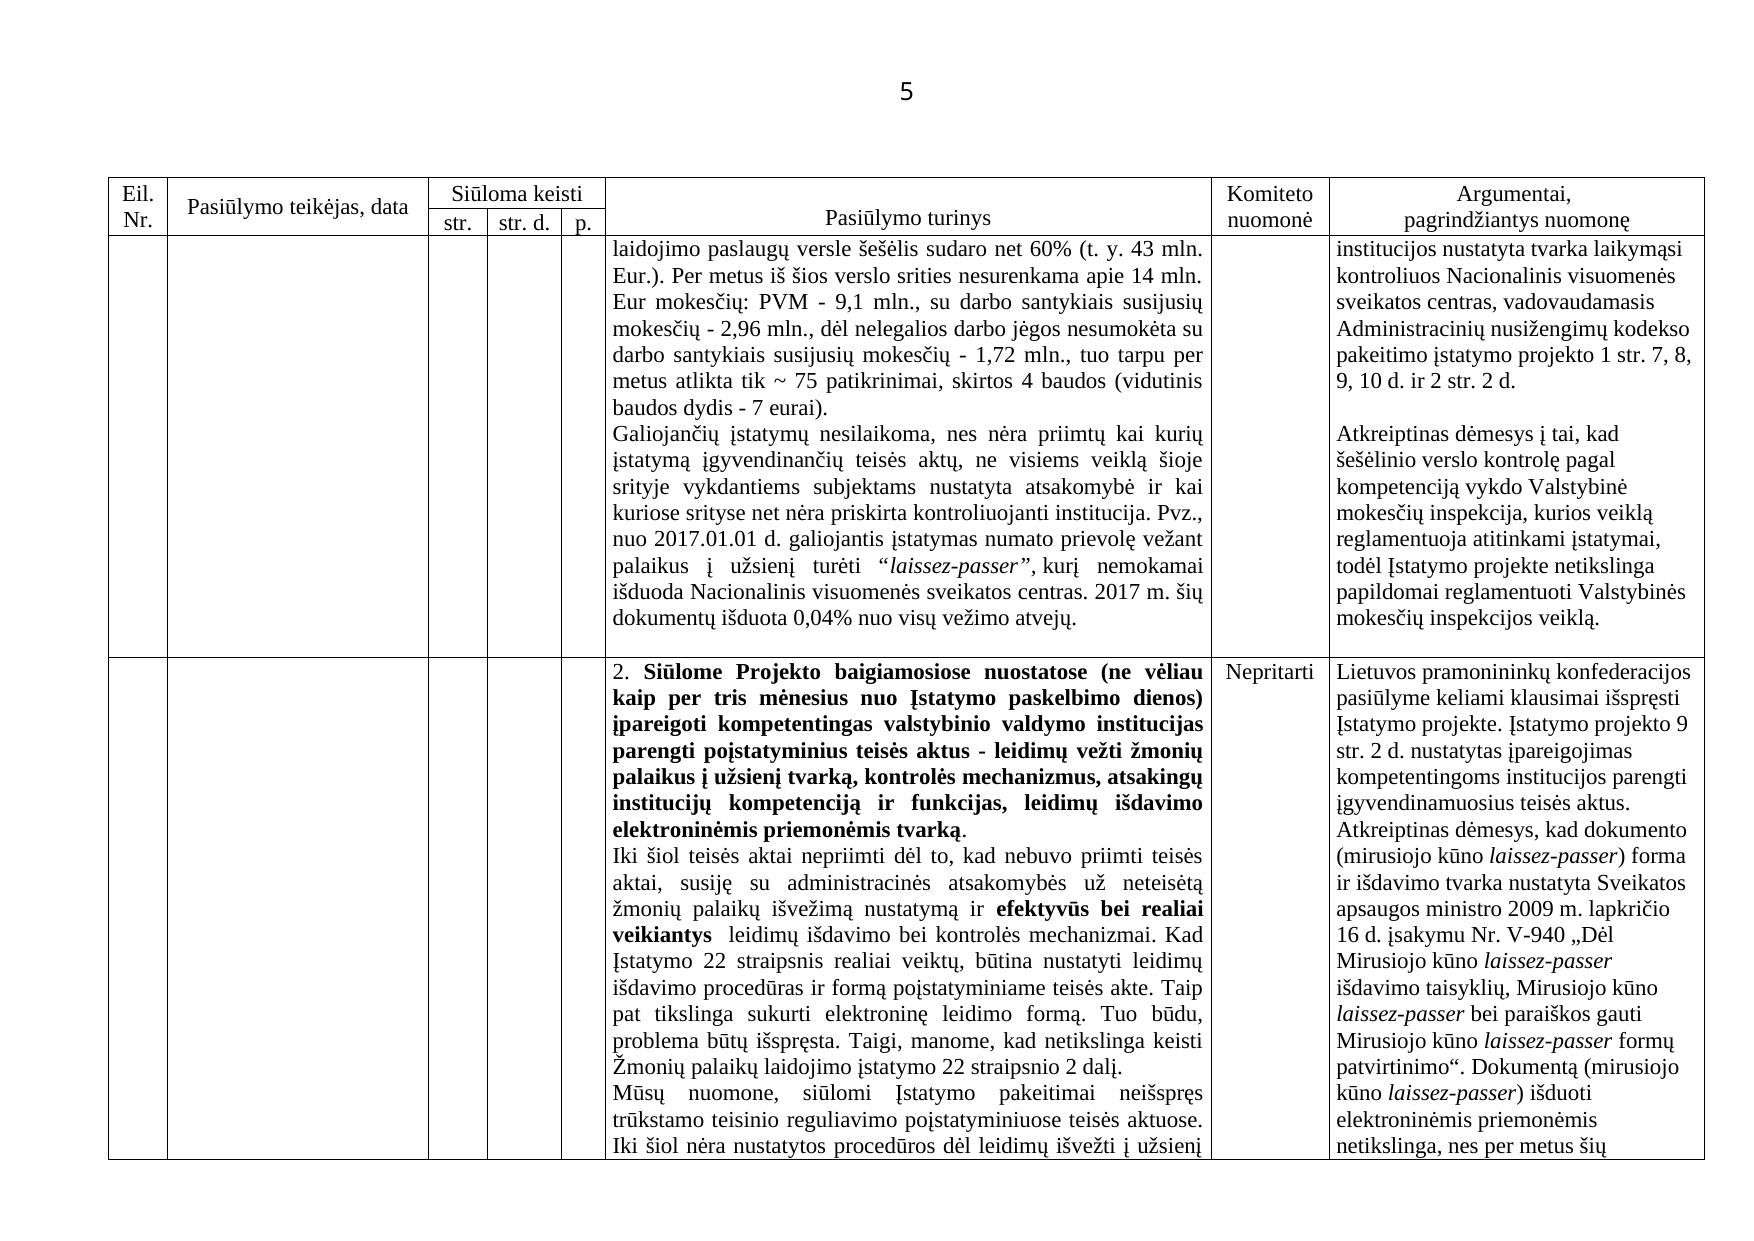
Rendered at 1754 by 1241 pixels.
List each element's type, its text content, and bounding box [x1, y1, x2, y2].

table_cell [488, 658, 561, 1158]
table_cell str. [429, 209, 487, 235]
table_header Argumentai, pagrindžiantys nuomonę [1330, 178, 1704, 235]
table_cell institucijos nustatyta tvarka laikymąsi kontroliuos Nacionalinis visuomenės sveikatos centras, vadovaudamasis Administracinių nusižengimų kodekso pakeitimo įstatymo projekto 1 str. 7, 8, 9, 10 d. ir 2 str. 2 d. Atkreiptinas dėmesys į tai, kad šešėlinio verslo kontrolę pagal kompetenciją vykdo Valstybinė mokesčių inspekcija, kurios veiklą reglamentuoja atitinkami įstatymai, todėl Įstatymo projekte netikslinga papildomai reglamentuoti Valstybinės mokesčių inspekcijos veiklą. [1330, 236, 1704, 657]
table_header Siūloma keisti [429, 178, 605, 208]
table_header Pasiūlymo teikėjas, data [168, 178, 428, 235]
table_cell [168, 236, 428, 657]
table_cell [168, 658, 428, 1158]
table_cell Lietuvos pramonininkų konfederacijos pasiūlyme keliami klausimai išspręsti Įstatymo projekte. Įstatymo projekto 9 str. 2 d. nustatytas įpareigojimas kompetentingoms institucijos parengti įgyvendinamuosius teisės aktus. Atkreiptinas dėmesys, kad dokumento (mirusiojo kūno laissez-passer) forma ir išdavimo tvarka nustatyta Sveikatos apsaugos ministro 2009 m. lapkričio 16 d. įsakymu Nr. V-940 „Dėl Mirusiojo kūno laissez-passer išdavimo taisyklių, Mirusiojo kūno laissez-passer bei paraiškos gauti Mirusiojo kūno laissez-passer formų patvirtinimo“. Dokumentą (mirusiojo kūno laissez-passer) išduoti elektroninėmis priemonėmis netikslinga, nes per metus šių [1330, 658, 1704, 1158]
table_cell [1212, 236, 1329, 657]
table_cell str. d. [488, 209, 561, 235]
table_cell [562, 658, 605, 1158]
table_cell [429, 236, 487, 657]
table_cell 2. Siūlome Projekto baigiamosiose nuostatose (ne vėliau kaip per tris mėnesius nuo Įstatymo paskelbimo dienos) įpareigoti kompetentingas valstybinio valdymo institucijas parengti poįstatyminius teisės aktus - leidimų vežti žmonių palaikus į užsienį tvarką, kontrolės mechanizmus, atsakingų institucijų kompetenciją ir funkcijas, leidimų išdavimo elektroninėmis priemonėmis tvarką. Iki šiol teisės aktai nepriimti dėl to, kad nebuvo priimti teisės aktai, susiję su administracinės atsakomybės už neteisėtą žmonių palaikų išvežimą nustatymą ir efektyvūs bei realiai veikiantys leidimų išdavimo bei kontrolės mechanizmai. Kad Įstatymo 22 straipsnis realiai veiktų, būtina nustatyti leidimų išdavimo procedūras ir formą poįstatyminiame teisės akte. Taip pat tikslinga sukurti elektroninę leidimo formą. Tuo būdu, problema būtų išspręsta. Taigi, manome, kad netikslinga keisti Žmonių palaikų laidojimo įstatymo 22 straipsnio 2 dalį. Mūsų nuomone, siūlomi Įstatymo pakeitimai neišspręs trūkstamo teisinio reguliavimo poįstatyminiuose teisės aktuose. Iki šiol nėra nustatytos procedūros dėl leidimų išvežti į užsienį [606, 658, 1211, 1158]
table_header Eil. Nr. [109, 178, 167, 235]
table_cell p. [562, 209, 605, 235]
table_header Pasiūlymo turinys [606, 178, 1211, 235]
table_header Komiteto nuomonė [1212, 178, 1329, 235]
table_cell [488, 236, 561, 657]
table_cell laidojimo paslaugų versle šešėlis sudaro net 60% (t. y. 43 mln. Eur.). Per metus iš šios verslo srities nesurenkama apie 14 mln. Eur mokesčių: PVM - 9,1 mln., su darbo santykiais susijusių mokesčių - 2,96 mln., dėl nelegalios darbo jėgos nesumokėta su darbo santykiais susijusių mokesčių - 1,72 mln., tuo tarpu per metus atlikta tik ~ 75 patikrinimai, skirtos 4 baudos (vidutinis baudos dydis - 7 eurai). Galiojančių įstatymų nesilaikoma, nes nėra priimtų kai kurių įstatymą įgyvendinančių teisės aktų, ne visiems veiklą šioje srityje vykdantiems subjektams nustatyta atsakomybė ir kai kuriose srityse net nėra priskirta kontroliuojanti institucija. Pvz., nuo 2017.01.01 d. galiojantis įstatymas numato prievolę vežant palaikus į užsienį turėti “laissez-passer”, kurį nemokamai išduoda Nacionalinis visuomenės sveikatos centras. 2017 m. šių dokumentų išduota 0,04% nuo visų vežimo atvejų. [606, 236, 1211, 657]
table_cell [109, 658, 167, 1158]
table_cell [562, 236, 605, 657]
table_cell [109, 236, 167, 657]
table_cell [429, 658, 487, 1158]
table_cell Nepritarti [1212, 658, 1329, 1158]
